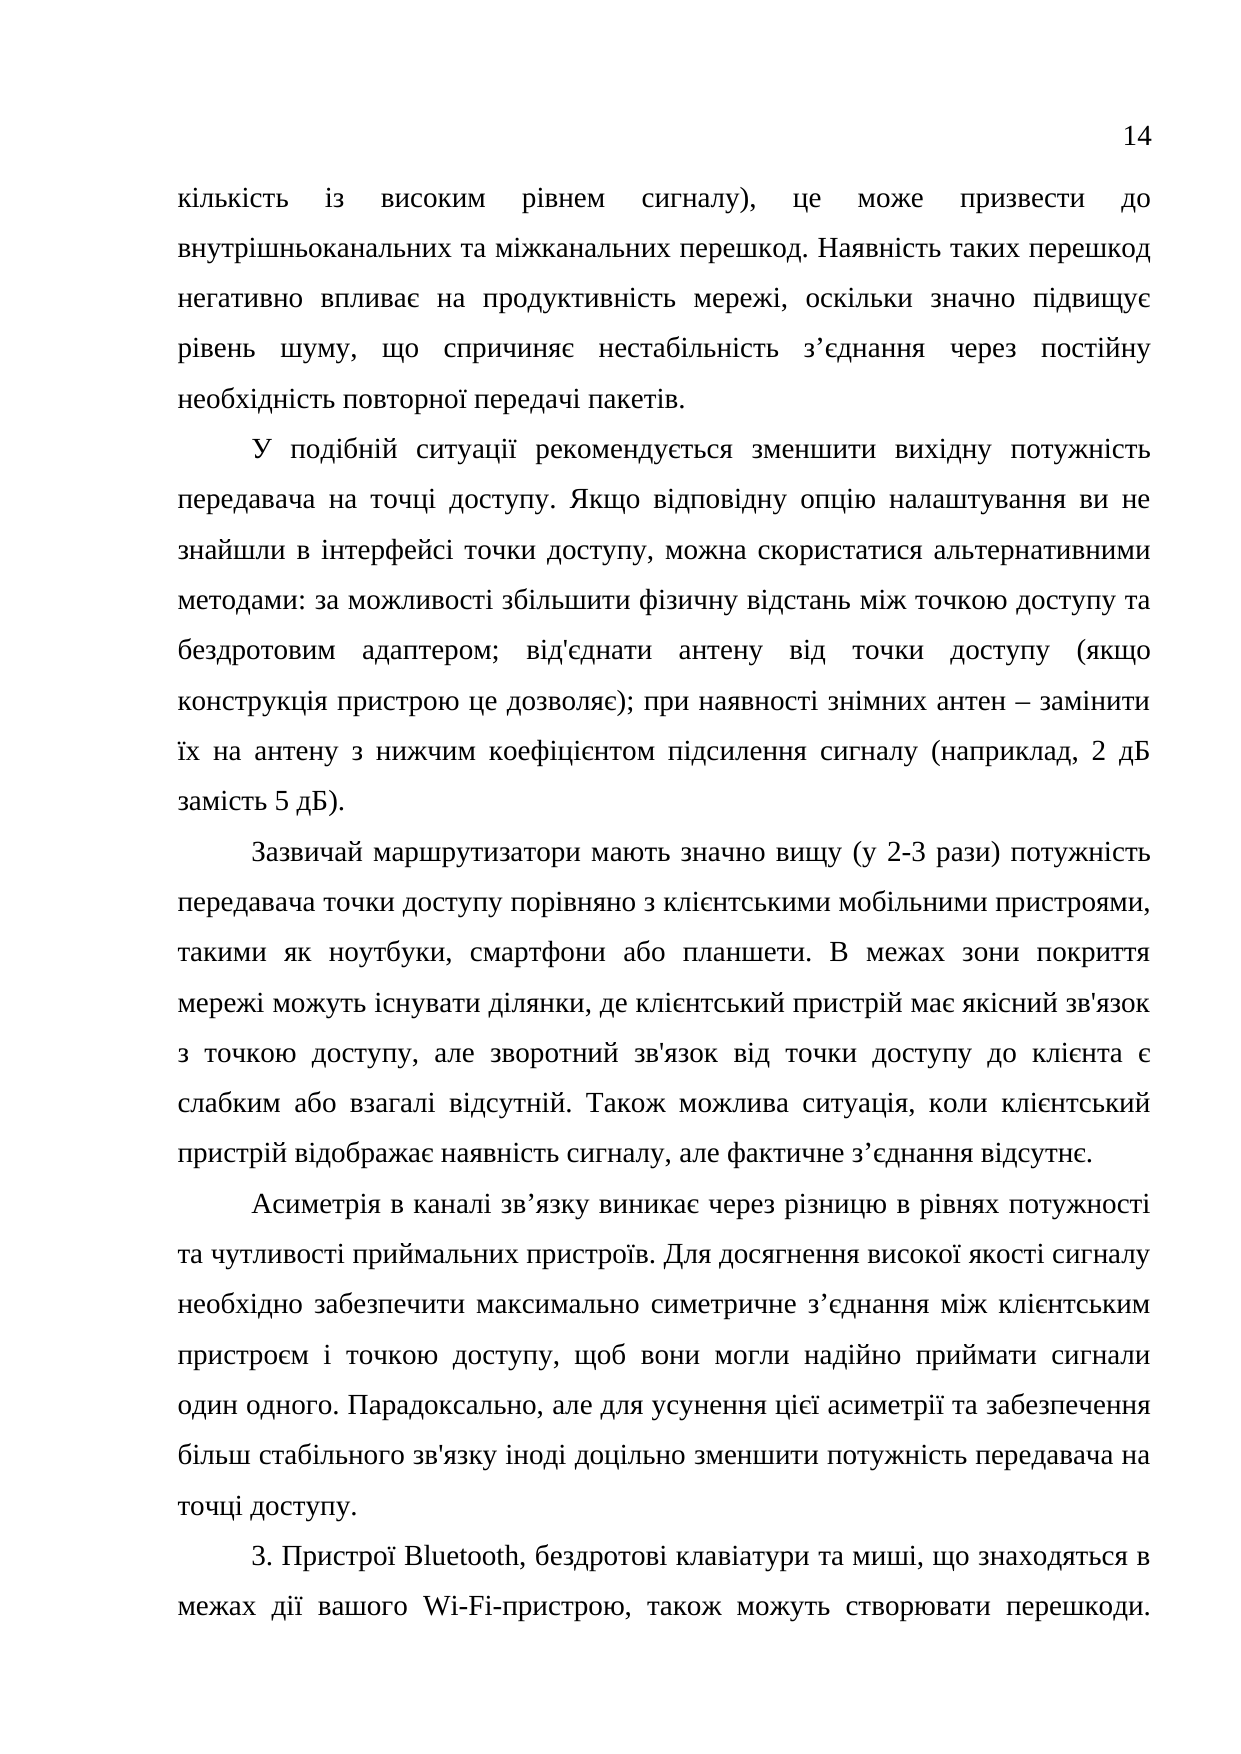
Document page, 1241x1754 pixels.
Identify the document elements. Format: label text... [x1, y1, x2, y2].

list кількість із високим рівнем сигналу), це може призвести до внутрішньоканальних та міжканальних перешкод. Наявність таких перешкод негативно впливає на продуктивність мережі, оскільки значно підвищує рівень шуму, що спричиняє нестабільність з’єднання через постійну необхідність повторної передачі пакетів. [177, 180, 1152, 414]
text У подібній ситуації рекомендується зменшити вихідну потужність передавача на точці доступу. Якщо відповідну опцію налаштування ви не знайшли в інтерфейсі точки доступу, можна скористатися альтернативними методами: за можливості збільшити фізичну відстань між точкою доступу та бездротовим адаптером; від'єднати антену від точки доступу (якщо конструкція пристрою це дозволяє); при наявності знімних антен – замінити їх на антену з нижчим коефіцієнтом підсилення сигналу (наприклад, 2 дБ замість 5 дБ). [177, 431, 1152, 817]
text 3. Пристрої Bluetooth, бездротові клавіатури та миші, що знаходяться в межах дії вашого Wi-Fi-пристрою, також можуть створювати перешкоди. [177, 1538, 1152, 1622]
text Зазвичай маршрутизатори мають значно вищу (у 2-3 рази) потужність передавача точки доступу порівняно з клієнтськими мобільними пристроями, такими як ноутбуки, смартфони або планшети. В межах зони покриття мережі можуть існувати ділянки, де клієнтський пристрій має якісний зв'язок з точкою доступу, але зворотний зв'язок від точки доступу до клієнта є слабким або взагалі відсутній. Також можлива ситуація, коли клієнтський пристрій відображає наявність сигналу, але фактичне з’єднання відсутнє. [177, 834, 1152, 1169]
text Асиметрія в каналі зв’язку виникає через різницю в рівнях потужності та чутливості приймальних пристроїв. Для досягнення високої якості сигналу необхідно забезпечити максимально симетричне з’єднання між клієнтським пристроєм і точкою доступу, щоб вони могли надійно приймати сигнали один одного. Парадоксально, але для усунення цієї асиметрії та забезпечення більш стабільного зв'язку іноді доцільно зменшити потужність передавача на точці доступу. [177, 1186, 1152, 1521]
